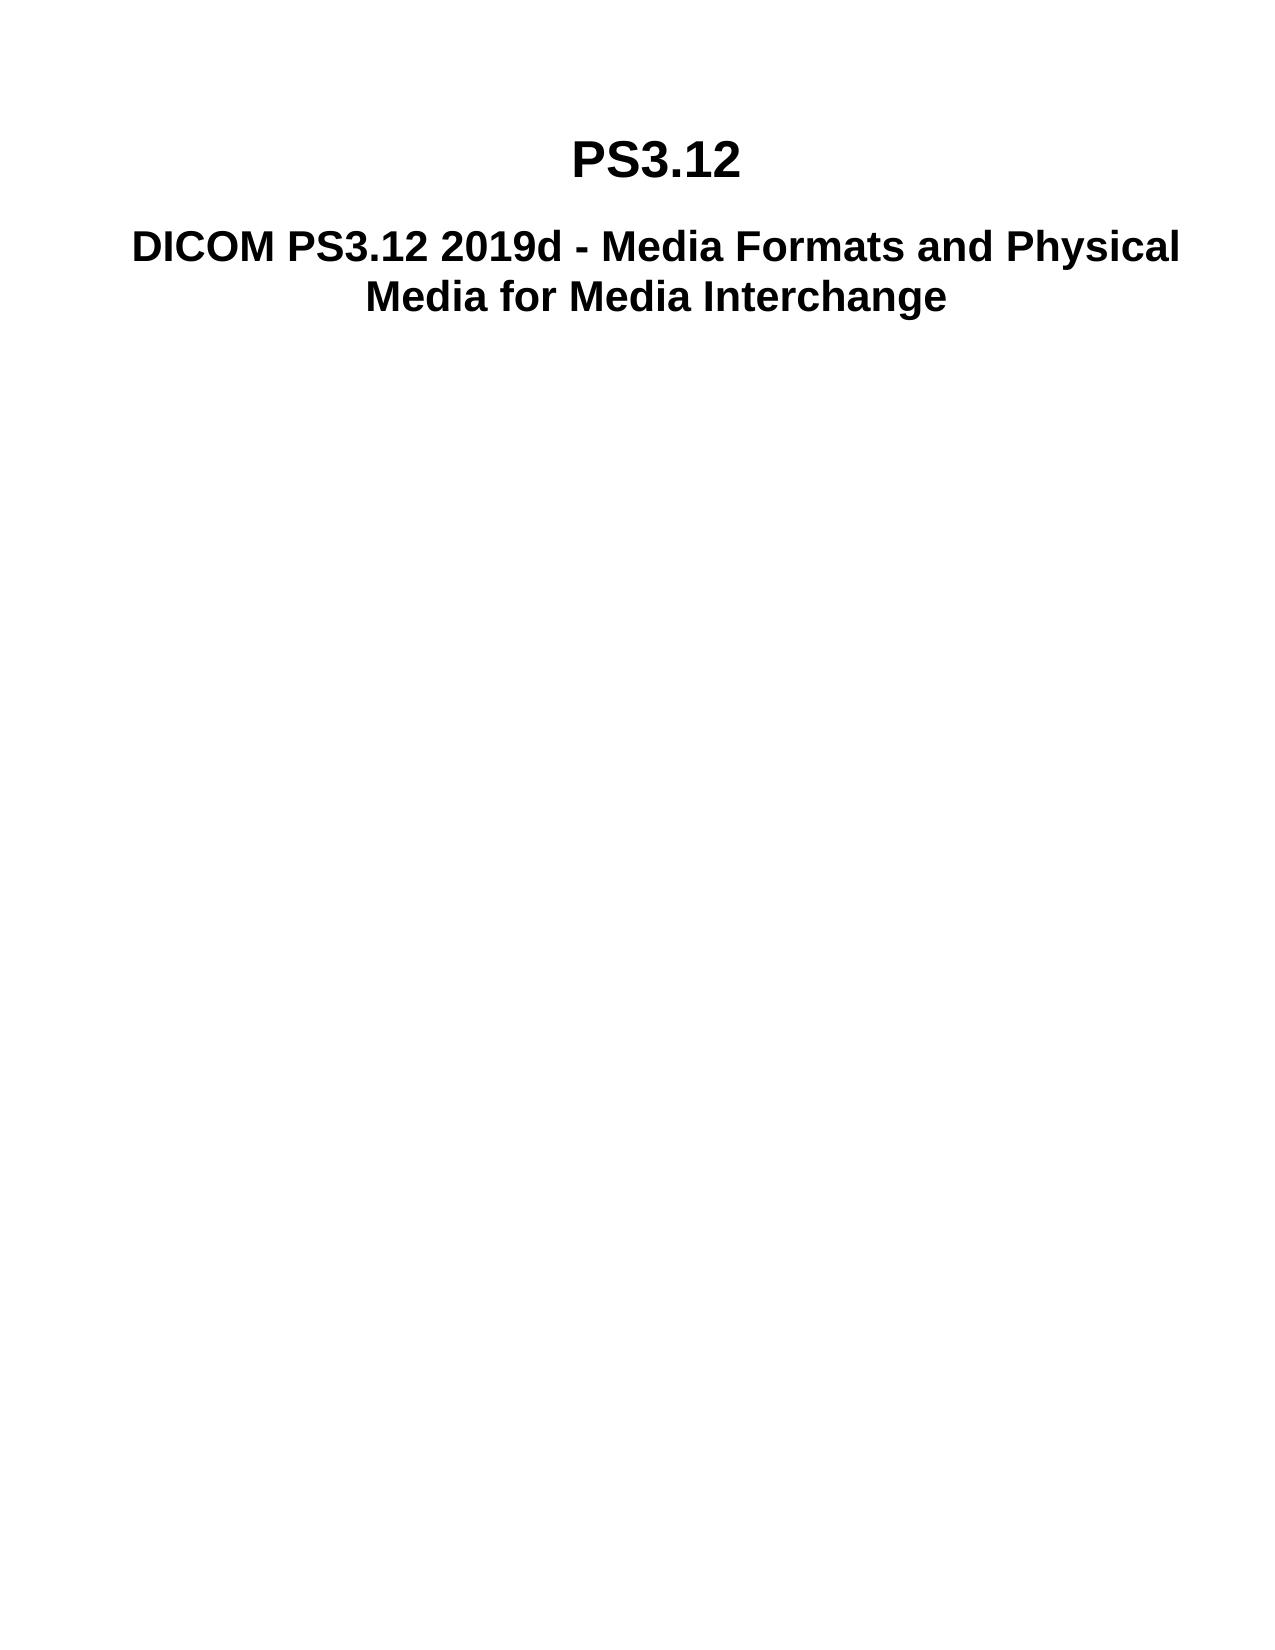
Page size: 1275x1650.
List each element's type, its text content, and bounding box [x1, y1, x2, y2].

text PS3.12 [112, 129, 1200, 188]
text DICOM PS3.12 2019d - Media Formats and Physical Media for Media Interchange [112, 221, 1200, 320]
